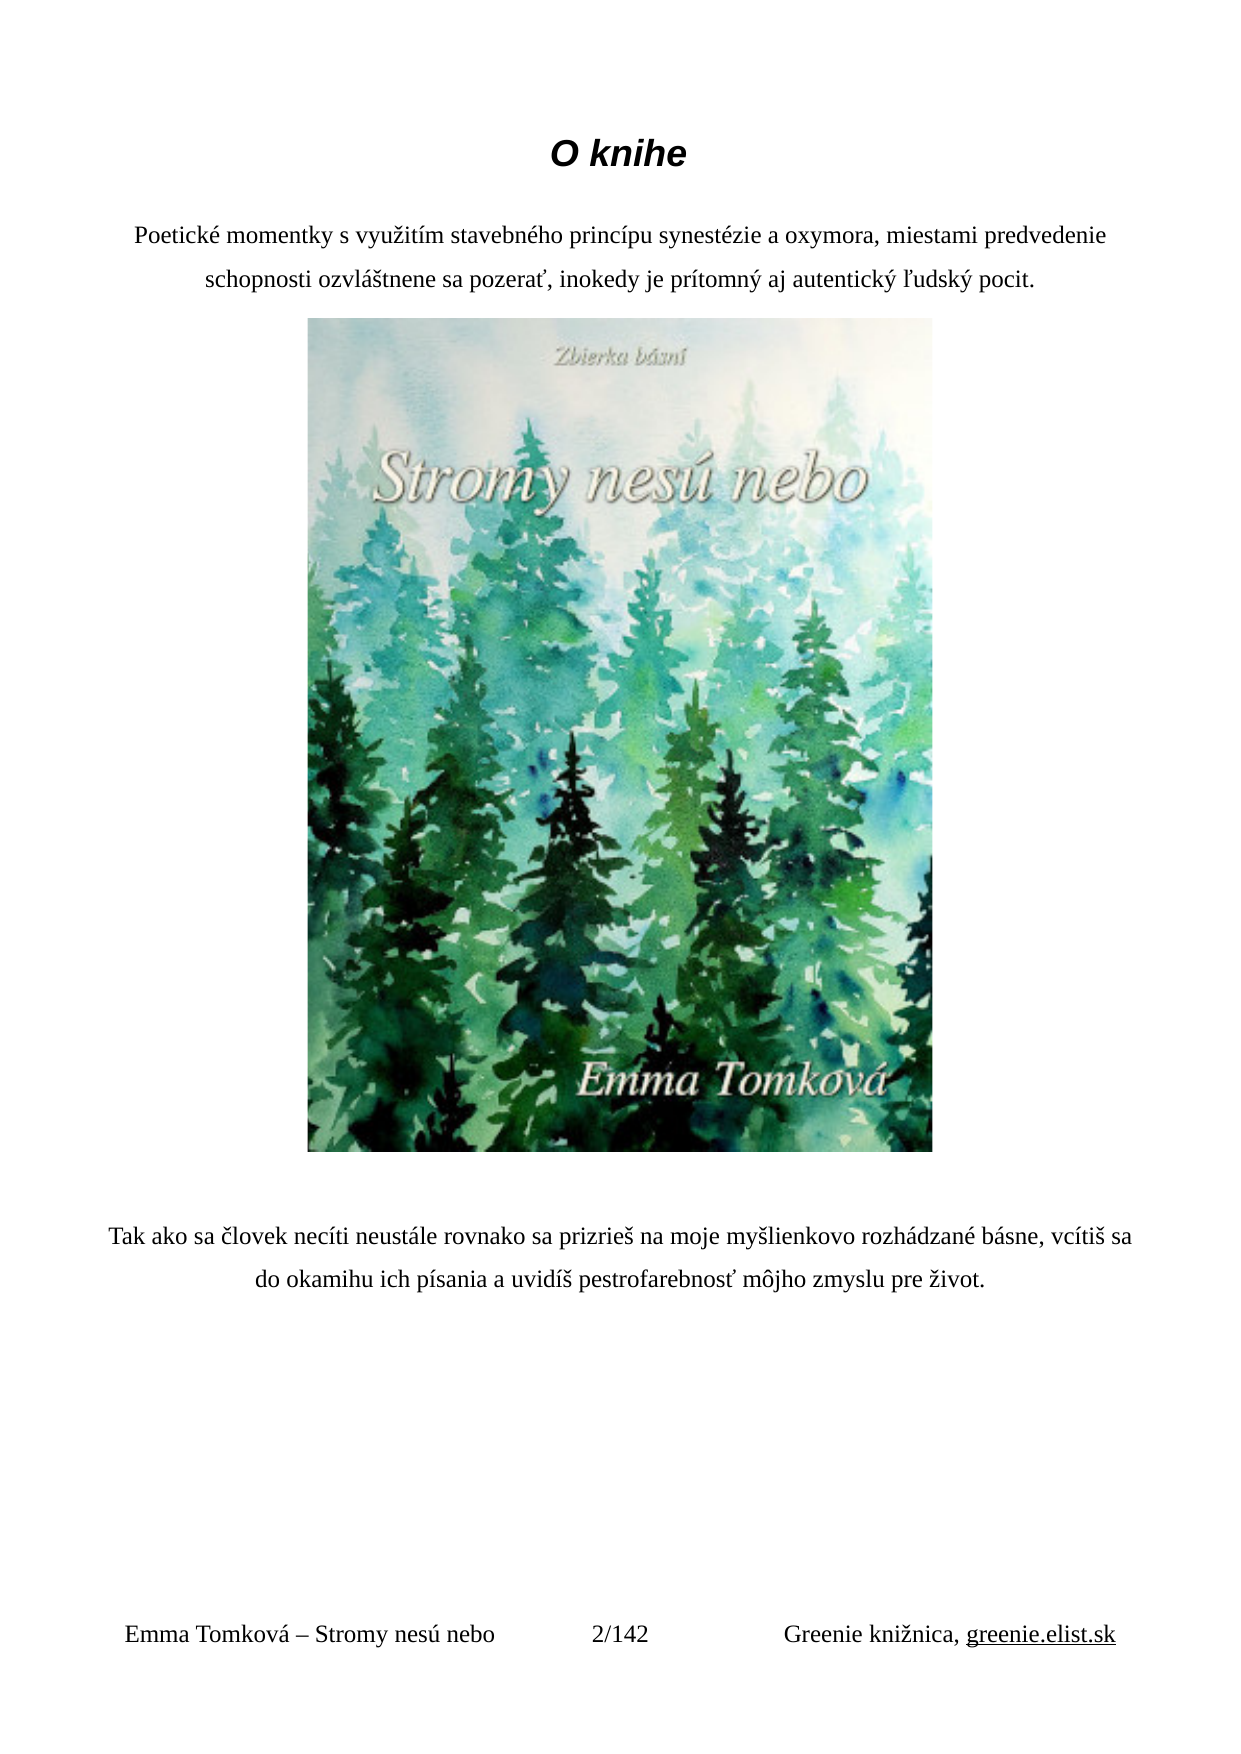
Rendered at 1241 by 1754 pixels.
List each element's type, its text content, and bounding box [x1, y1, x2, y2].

picture [307, 318, 933, 1152]
text Tak ako sa človek necíti neustále rovnako sa prizrieš na moje myšlienkovo rozhádzané básne, vcítiš sa do okamihu ich písania a uvidíš pestrofarebnosť môjho zmyslu pre život. [106, 1221, 1134, 1293]
text Poetické momentky s využitím stavebného princípu synestézie a oxymora, miestami predvedenie schopnosti ozvláštnene sa pozerať, inokedy je prítomný aj autentický ľudský pocit. [106, 221, 1134, 292]
subtitle O knihe [106, 131, 1134, 174]
